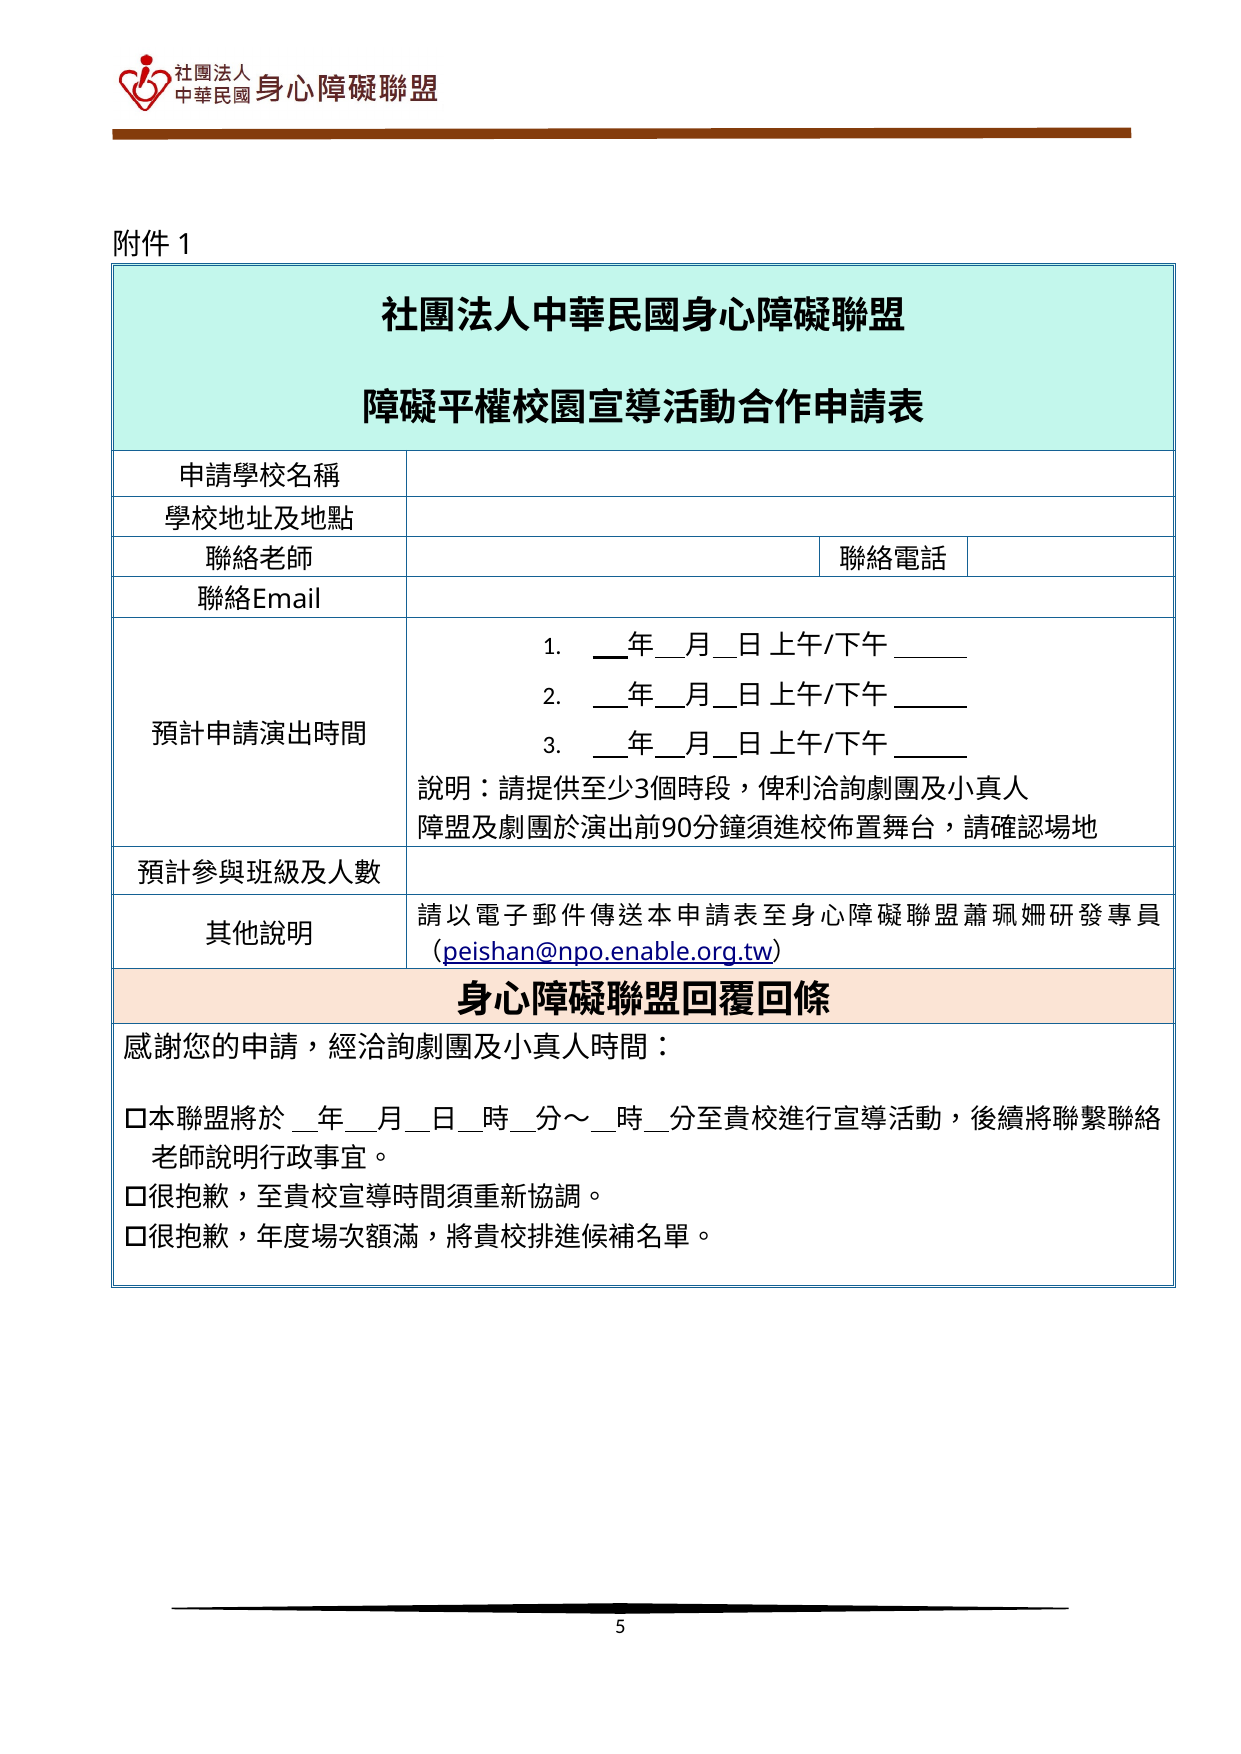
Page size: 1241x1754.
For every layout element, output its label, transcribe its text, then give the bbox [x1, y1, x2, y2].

table_cell 身心障礙聯盟回覆回條 [114, 969, 1173, 1023]
text 附件1 [112, 221, 1128, 263]
table_cell 學校地址及地點 [114, 497, 406, 536]
table_header 社團法人中華民國身心障礙聯盟 障礙平權校園宣導活動合作申請表 [114, 266, 1173, 450]
table_cell 聯絡電話 [820, 537, 967, 576]
table_cell [407, 577, 1173, 617]
table_cell 年 月 日 上午/下午 年 月 日 上午/下午 年 月 日 上午/下午 說明：請提供至少3個時段，俾利洽詢劇團及小真人 障盟及劇團於演出前90分鐘須進校佈置舞台，請確認場地 [407, 618, 1173, 846]
table_cell [968, 537, 1173, 576]
table_cell 請以電子郵件傳送本申請表至身心障礙聯盟蕭珮姍研發專員（peishan@npo.enable.org.tw） [407, 895, 1173, 968]
table_cell 預計參與班級及人數 [114, 847, 406, 894]
table_cell 預計申請演出時間 [114, 618, 406, 846]
table_cell 感謝您的申請，經洽詢劇團及小真人時間： 本聯盟將於 年 月 日 時 分～ 時 分至貴校進行宣導活動，後續將聯繫聯絡老師說明行政事宜。 很抱歉，至貴校宣導時間須重新協調。 很抱歉，年度場次額滿，將貴校排進候補名單。 [114, 1024, 1173, 1284]
table_cell [407, 451, 1173, 496]
table_cell 申請學校名稱 [114, 451, 406, 496]
table_cell 聯絡老師 [114, 537, 406, 576]
table_cell [407, 847, 1173, 894]
table_cell [407, 497, 1173, 536]
table_cell 聯絡Email [114, 577, 406, 617]
table_cell [407, 537, 819, 576]
table_cell 其他說明 [114, 895, 406, 968]
